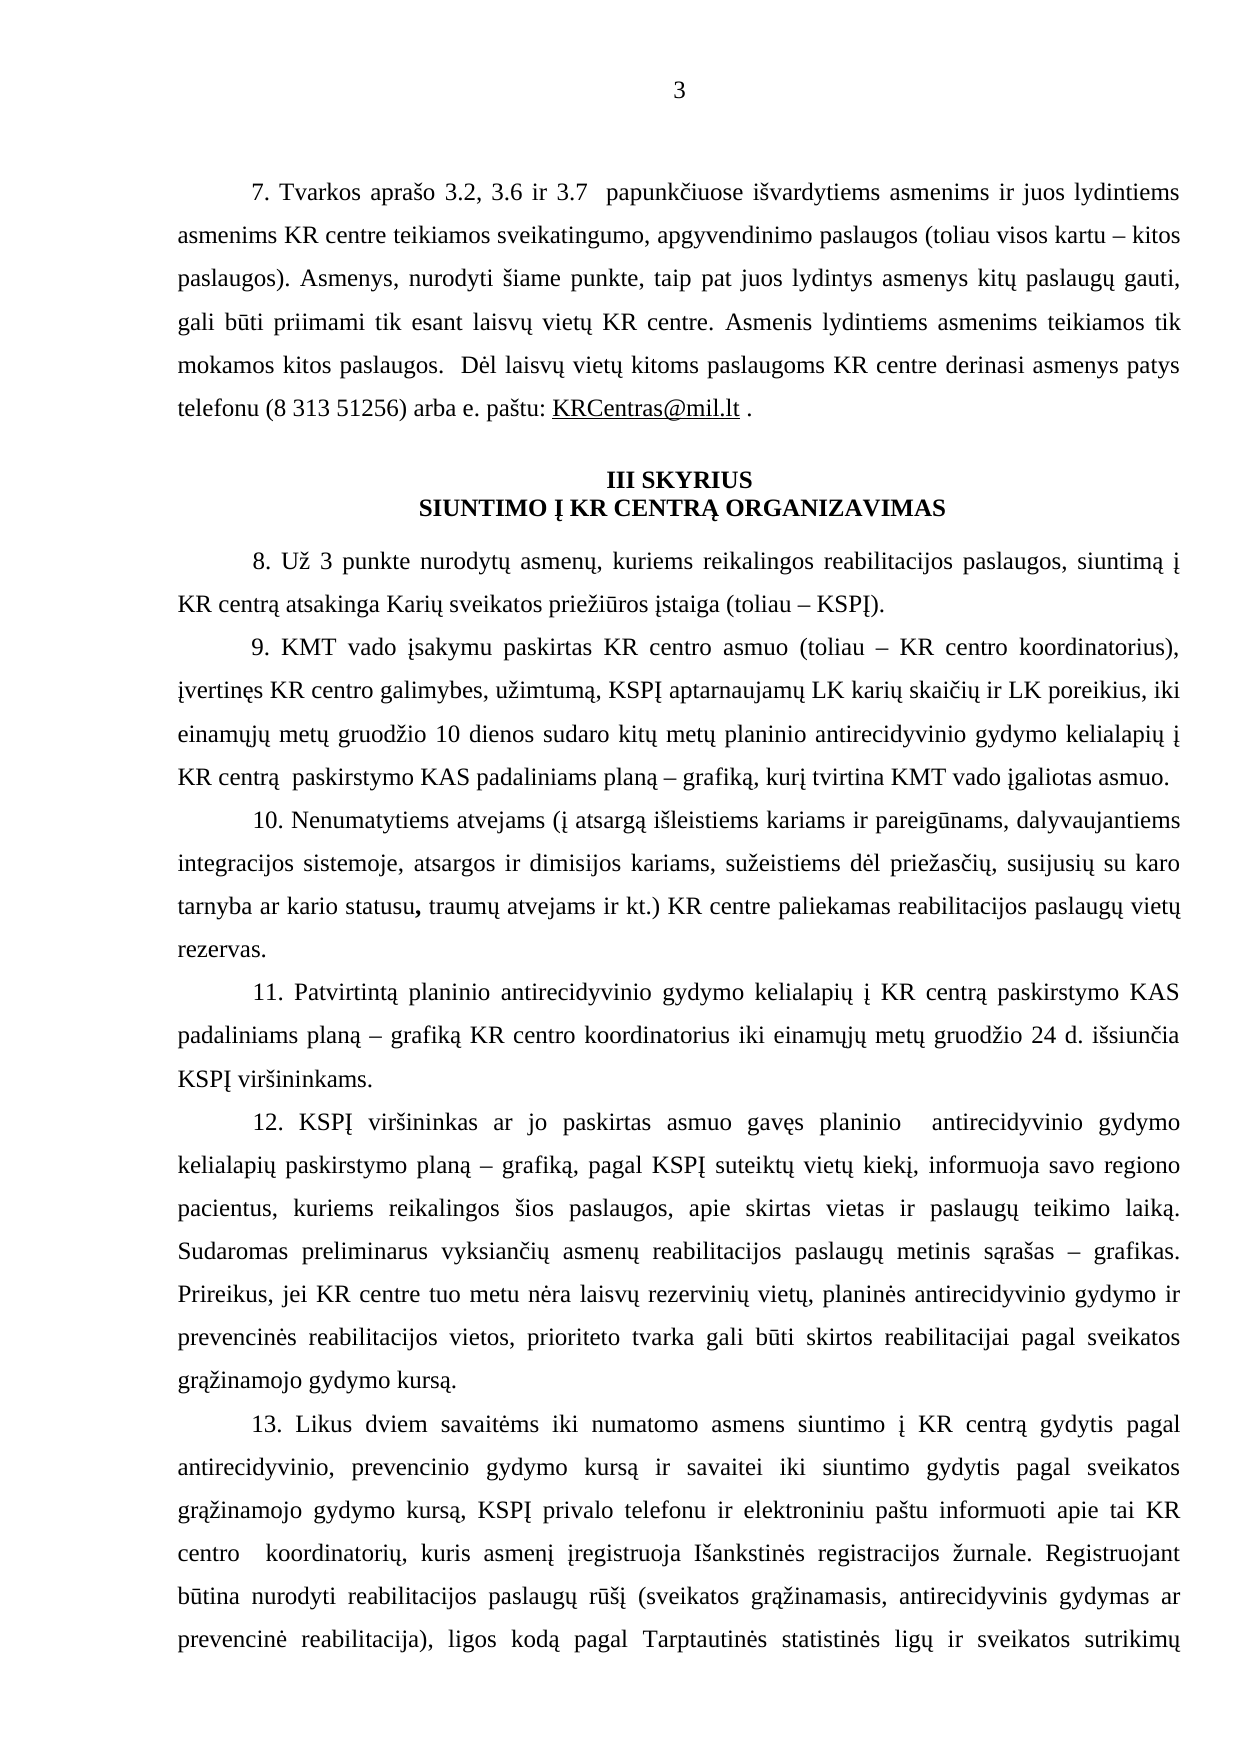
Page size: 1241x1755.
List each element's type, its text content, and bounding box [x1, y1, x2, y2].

text 7. Tvarkos aprašo 3.2, 3.6 ir 3.7 papunkčiuose išvardytiems asmenims ir juos lydintiems asmenims KR centre teikiamos sveikatingumo, apgyvendinimo paslaugos (toliau visos kartu – kitos paslaugos). Asmenys, nurodyti šiame punkte, taip pat juos lydintys asmenys kitų paslaugų gauti, gali būti priimami tik esant laisvų vietų KR centre. Asmenis lydintiems asmenims teikiamos tik mokamos kitos paslaugos. Dėl laisvų vietų kitoms paslaugoms KR centre derinasi asmenys patys telefonu (8 313 51256) arba e. paštu: KRCentras@mil.lt . [177, 177, 1181, 422]
text 10. Nenumatytiems atvejams (į atsargą išleistiems kariams ir pareigūnams, dalyvaujantiems integracijos sistemoje, atsargos ir dimisijos kariams, sužeistiems dėl priežasčių, susijusių su karo tarnyba ar kario statusu, traumų atvejams ir kt.) KR centre paliekamas reabilitacijos paslaugų vietų rezervas. [177, 805, 1181, 963]
text 11. Patvirtintą planinio antirecidyvinio gydymo kelialapių į KR centrą paskirstymo KAS padaliniams planą – grafiką KR centro koordinatorius iki einamųjų metų gruodžio 24 d. išsiunčia KSPĮ viršininkams. [177, 977, 1181, 1092]
text III SKYRIUS [177, 465, 1181, 493]
text 13. Likus dviem savaitėms iki numatomo asmens siuntimo į KR centrą gydytis pagal antirecidyvinio, prevencinio gydymo kursą ir savaitei iki siuntimo gydytis pagal sveikatos grąžinamojo gydymo kursą, KSPĮ privalo telefonu ir elektroniniu paštu informuoti apie tai KR centro koordinatorių, kuris asmenį įregistruoja Išankstinės registracijos žurnale. Registruojant būtina nurodyti reabilitacijos paslaugų rūšį (sveikatos grąžinamasis, antirecidyvinis gydymas ar prevencinė reabilitacija), ligos kodą pagal Tarptautinės statistinės ligų ir sveikatos sutrikimų [177, 1409, 1181, 1653]
text 12. KSPĮ viršininkas ar jo paskirtas asmuo gavęs planinio antirecidyvinio gydymo kelialapių paskirstymo planą – grafiką, pagal KSPĮ suteiktų vietų kiekį, informuoja savo regiono pacientus, kuriems reikalingos šios paslaugos, apie skirtas vietas ir paslaugų teikimo laiką. Sudaromas preliminarus vyksiančių asmenų reabilitacijos paslaugų metinis sąrašas – grafikas. Prireikus, jei KR centre tuo metu nėra laisvų rezervinių vietų, planinės antirecidyvinio gydymo ir prevencinės reabilitacijos vietos, prioriteto tvarka gali būti skirtos reabilitacijai pagal sveikatos grąžinamojo gydymo kursą. [177, 1107, 1181, 1394]
text SIUNTIMO Į KR CENTRĄ ORGANIZAVIMAS [177, 493, 1181, 522]
text 9. KMT vado įsakymu paskirtas KR centro asmuo (toliau – KR centro koordinatorius), įvertinęs KR centro galimybes, užimtumą, KSPĮ aptarnaujamų LK karių skaičių ir LK poreikius, iki einamųjų metų gruodžio 10 dienos sudaro kitų metų planinio antirecidyvinio gydymo kelialapių į KR centrą paskirstymo KAS padaliniams planą – grafiką, kurį tvirtina KMT vado įgaliotas asmuo. [177, 632, 1181, 791]
text 8. Už 3 punkte nurodytų asmenų, kuriems reikalingos reabilitacijos paslaugos, siuntimą į KR centrą atsakinga Karių sveikatos priežiūros įstaiga (toliau – KSPĮ). [177, 546, 1181, 618]
